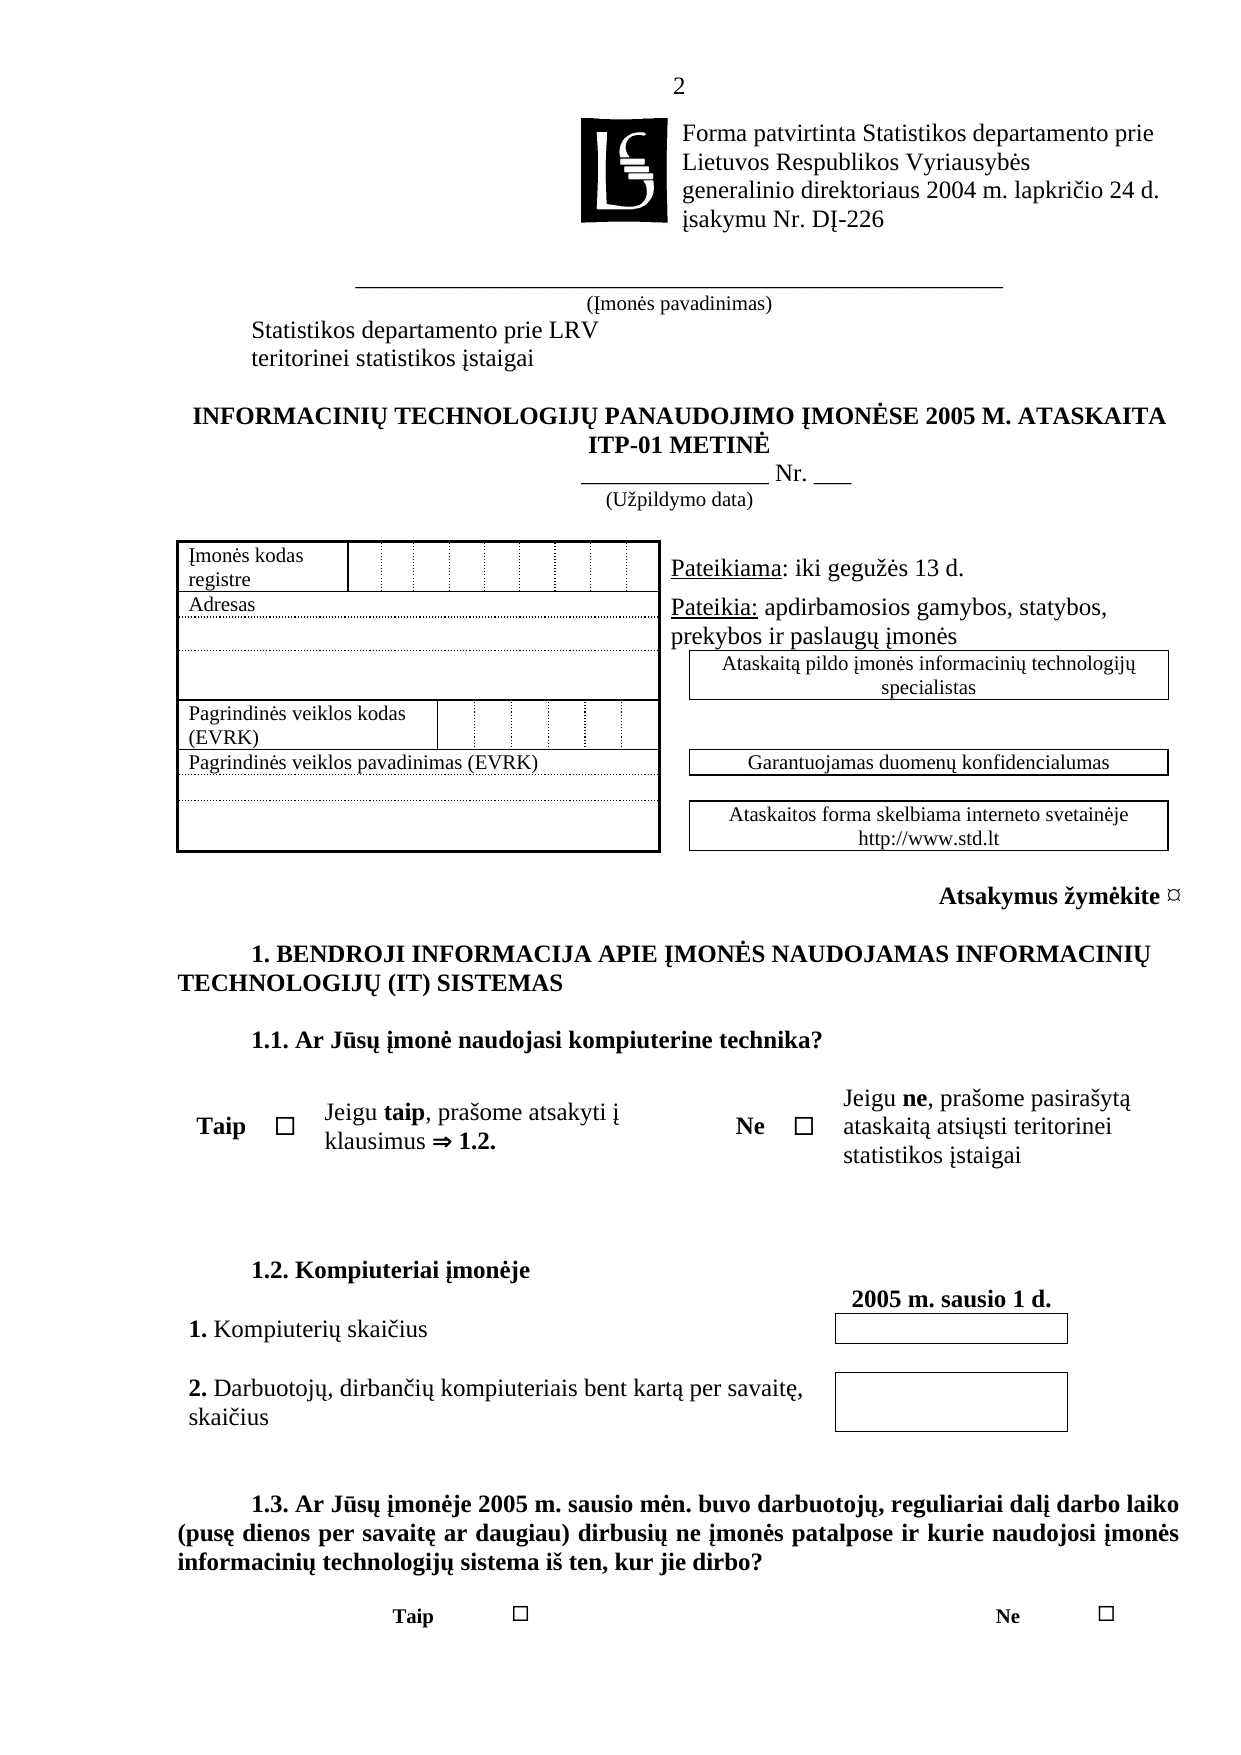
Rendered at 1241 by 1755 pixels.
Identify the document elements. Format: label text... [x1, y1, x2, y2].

text 1.1. Ar Jūsų įmonė naudojasi kompiuterine technika? [177, 1025, 1181, 1054]
table_header  [257, 1083, 313, 1169]
table_header Taip [177, 1083, 257, 1169]
table_header [349, 543, 381, 591]
table_cell [438, 701, 474, 749]
table_cell Pagrindinės veiklos pavadinimas (EVRK) [179, 750, 658, 774]
table_cell [622, 701, 658, 749]
table_cell [661, 749, 689, 774]
text 1. Bendroji informacija apie įmonės naudojamas informacinių technologijų (IT) sistemas [177, 939, 1181, 996]
table_cell [836, 1373, 1067, 1431]
table_cell [836, 1314, 1067, 1342]
text Lietuvos Respublikos Vyriausybės [670, 147, 1193, 176]
table_cell [585, 701, 622, 749]
table_cell [661, 774, 689, 800]
text 1.2. Kompiuteriai įmonėje [177, 1255, 1181, 1284]
table_cell Ataskaitą pildo įmonės informacinių technologijų specialistas [690, 651, 1168, 699]
table_header  [776, 1083, 832, 1169]
table_header 2005 m. sausio 1 d. [836, 1284, 1067, 1313]
table_header [449, 543, 484, 591]
table_header [626, 543, 658, 591]
table_cell [179, 774, 658, 800]
table_cell [661, 699, 689, 749]
table_cell [179, 800, 658, 849]
text Forma patvirtinta Statistikos departamento prie [670, 118, 1193, 147]
table_header Įmonės kodas registre [179, 543, 347, 591]
table_cell Ataskaitos forma skelbiama interneto svetainėje http://www.std.lt [690, 802, 1167, 849]
table_header Pateikiama: iki gegužės 13 d. [661, 540, 1168, 591]
text teritorinei statistikos įstaigai [177, 343, 1181, 372]
table_header Jeigu taip, prašome atsakyti į klausimus  1.2. [313, 1083, 706, 1169]
table_header [484, 543, 520, 591]
table_header  [1031, 1604, 1181, 1628]
table_cell Pagrindinės veiklos kodas (EVRK) [179, 701, 437, 749]
text Atsakymus žymėkite  [177, 881, 1181, 910]
table_cell [661, 650, 689, 699]
table_cell [179, 616, 658, 650]
text įsakymu Nr. DĮ-226 [582, 204, 1193, 233]
text (Įmonės pavadinimas) [177, 291, 1181, 315]
text _______________ Nr. ___ [177, 458, 1181, 487]
table_cell [548, 701, 585, 749]
table_header [555, 543, 590, 591]
table_cell 2. Darbuotojų, dirbančių kompiuteriais bent kartą per savaitę, skaičius [177, 1372, 835, 1431]
table_header  [445, 1604, 595, 1628]
table_header [590, 543, 626, 591]
table_cell [836, 1344, 1067, 1372]
text (Užpildymo data) [177, 487, 1181, 511]
text 1.3. Ar Jūsų įmonėje 2005 m. sausio mėn. buvo darbuotojų, reguliariai dalį darbo laiko (pusę dienos per savaitę ar daugiau) dirbusių ne įmonės patalpose ir kurie naudojosi įmonės informacinių technologijų sistema iš ten, kur jie dirbo? [177, 1489, 1181, 1576]
table_header [520, 543, 555, 591]
table_cell [179, 650, 658, 699]
table_cell Adresas [179, 592, 658, 616]
table_header Jeigu ne, prašome pasirašytą ataskaitą atsiųsti teritorinei statistikos įstaigai [832, 1083, 1181, 1169]
table_header [381, 543, 414, 591]
table_cell [689, 700, 1168, 749]
table_cell Garantuojamas duomenų konfidencialumas [690, 750, 1167, 774]
table_header [177, 1284, 836, 1313]
text generalinio direktoriaus 2004 m. lapkričio 24 d. [670, 176, 1193, 204]
table_header [414, 543, 449, 591]
table_header Taip [177, 1604, 445, 1628]
table_cell [511, 701, 548, 749]
text INFORMACINIŲ TECHNOLOGIJŲ PANAUDOJIMO įmonėse 2005 m. ataskaita ITP-01 METINĖ [177, 401, 1181, 458]
text Statistikos departamento prie LRV [177, 315, 1181, 343]
table_cell Pateikia: apdirbamosios gamybos, statybos, prekybos ir paslaugų įmonės [661, 591, 1168, 650]
table_cell [177, 1343, 836, 1372]
table_header Ne [706, 1083, 776, 1169]
table_cell 1. Kompiuterių skaičius [177, 1313, 835, 1342]
table_header Ne [595, 1604, 1031, 1628]
table_cell [689, 776, 1168, 800]
table_cell [475, 701, 511, 749]
table_cell [661, 800, 689, 849]
